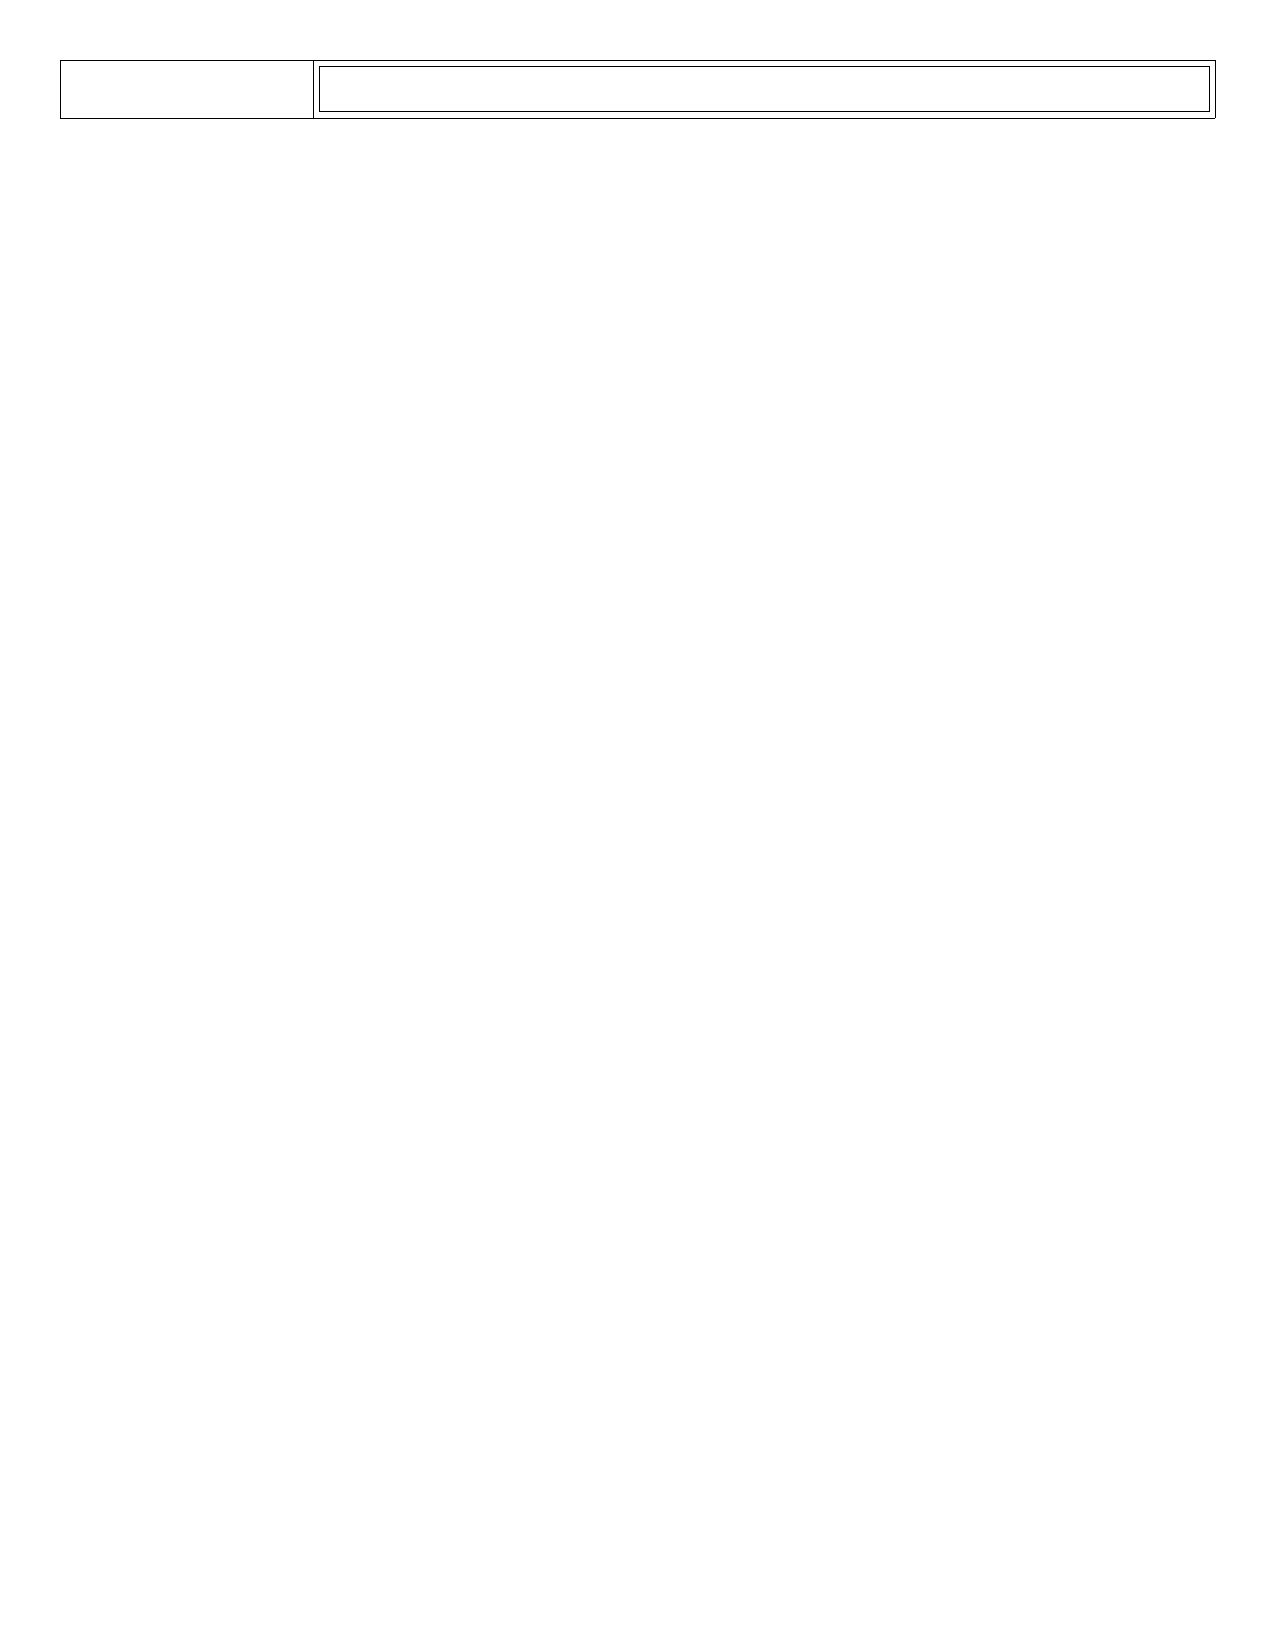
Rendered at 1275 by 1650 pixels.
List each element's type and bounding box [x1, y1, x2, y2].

table_cell [320, 67, 1209, 111]
table_header [61, 61, 313, 117]
table_header [314, 61, 1215, 117]
